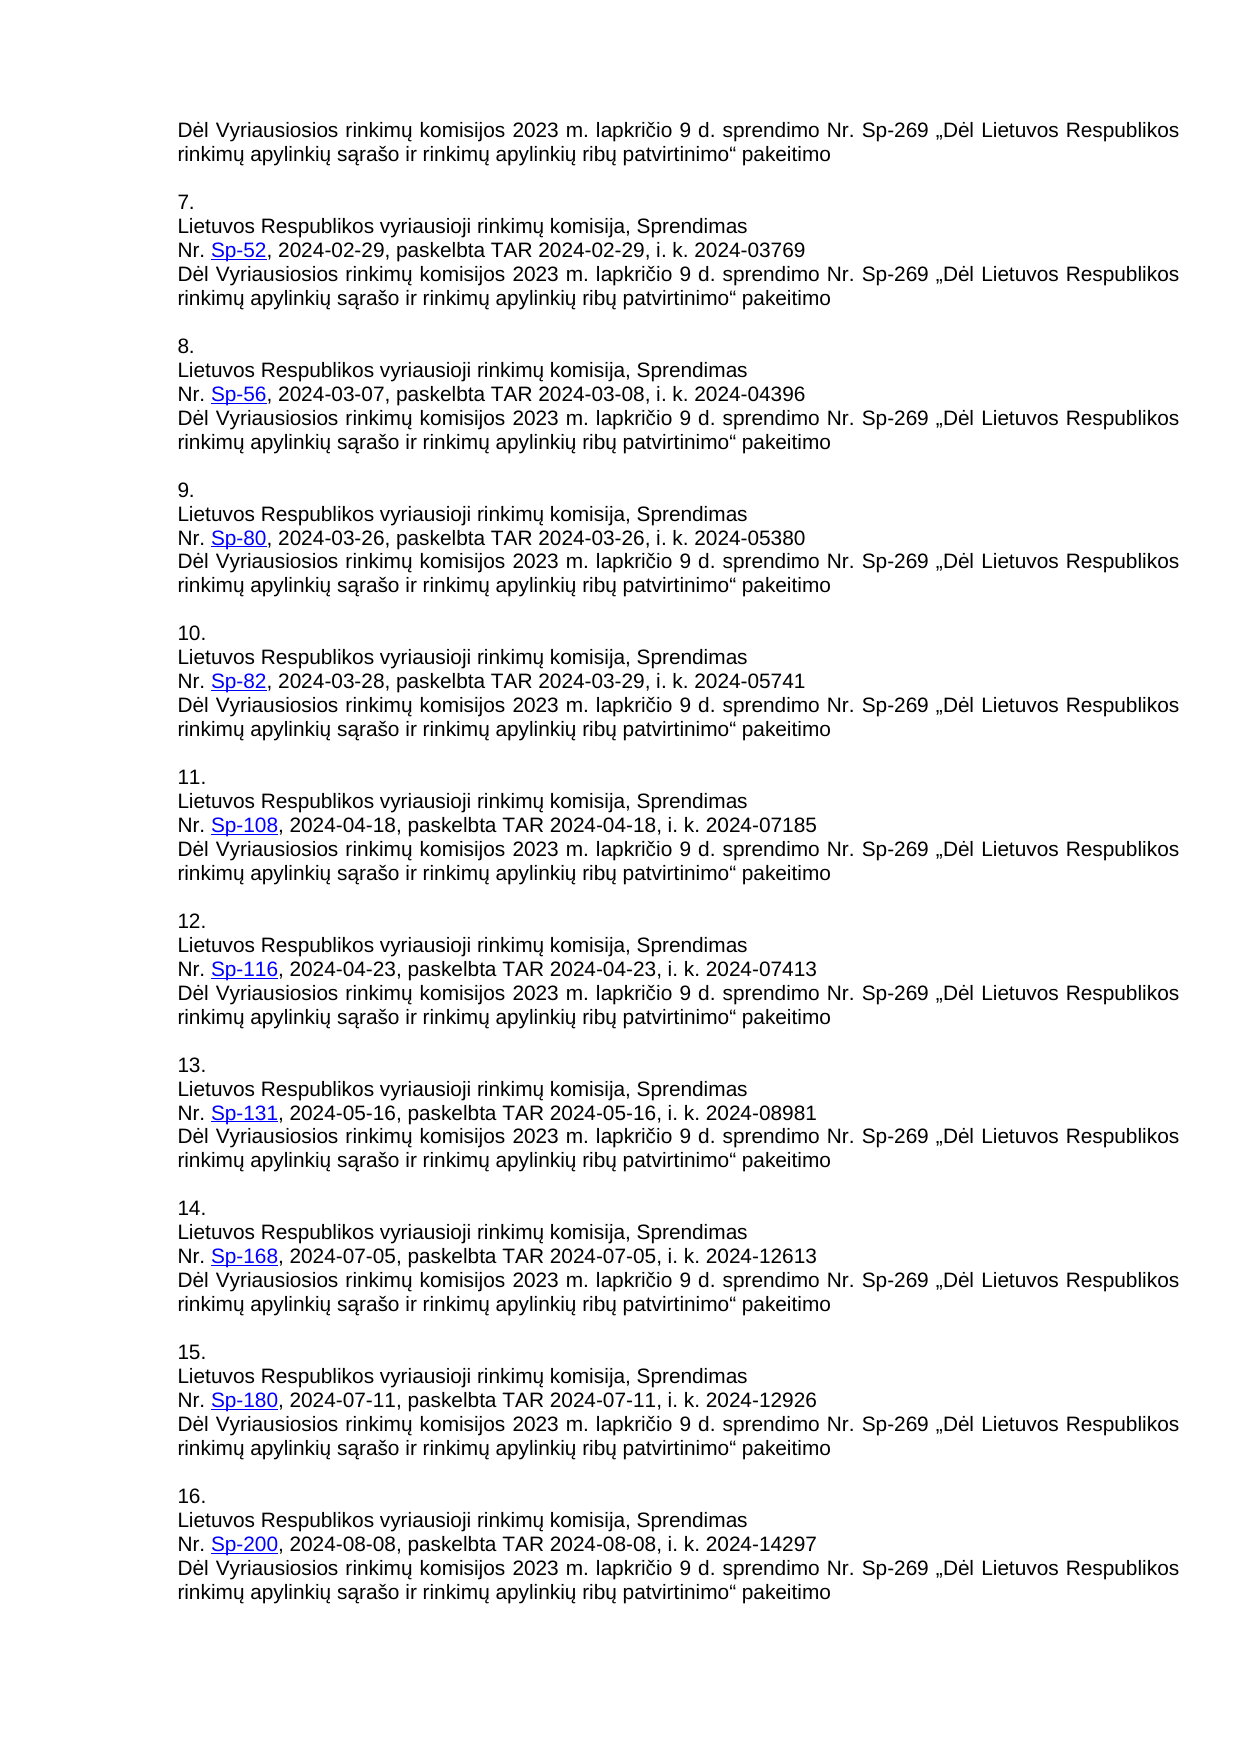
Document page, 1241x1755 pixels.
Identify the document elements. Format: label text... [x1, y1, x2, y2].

text Nr. Sp-56, 2024-03-07, paskelbta TAR 2024-03-08, i. k. 2024-04396 [177, 382, 1181, 406]
text Dėl Vyriausiosios rinkimų komisijos 2023 m. lapkričio 9 d. sprendimo Nr. Sp-269 „Dėl Lietuvos Respublikos rinkimų apylinkių sąrašo ir rinkimų apylinkių ribų patvirtinimo“ pakeitimo [177, 981, 1181, 1028]
text Dėl Vyriausiosios rinkimų komisijos 2023 m. lapkričio 9 d. sprendimo Nr. Sp-269 „Dėl Lietuvos Respublikos rinkimų apylinkių sąrašo ir rinkimų apylinkių ribų patvirtinimo“ pakeitimo [177, 1268, 1181, 1316]
text Nr. Sp-80, 2024-03-26, paskelbta TAR 2024-03-26, i. k. 2024-05380 [177, 525, 1181, 549]
text Nr. Sp-131, 2024-05-16, paskelbta TAR 2024-05-16, i. k. 2024-08981 [177, 1100, 1181, 1124]
text 14. [177, 1196, 1181, 1220]
text Dėl Vyriausiosios rinkimų komisijos 2023 m. lapkričio 9 d. sprendimo Nr. Sp-269 „Dėl Lietuvos Respublikos rinkimų apylinkių sąrašo ir rinkimų apylinkių ribų patvirtinimo“ pakeitimo [177, 262, 1181, 310]
text Dėl Vyriausiosios rinkimų komisijos 2023 m. lapkričio 9 d. sprendimo Nr. Sp-269 „Dėl Lietuvos Respublikos rinkimų apylinkių sąrašo ir rinkimų apylinkių ribų patvirtinimo“ pakeitimo [177, 118, 1181, 166]
text Nr. Sp-52, 2024-02-29, paskelbta TAR 2024-02-29, i. k. 2024-03769 [177, 238, 1181, 262]
text 11. [177, 765, 1181, 789]
text 10. [177, 621, 1181, 645]
text Lietuvos Respublikos vyriausioji rinkimų komisija, Sprendimas [177, 501, 1181, 525]
text Lietuvos Respublikos vyriausioji rinkimų komisija, Sprendimas [177, 1220, 1181, 1244]
text 8. [177, 334, 1181, 358]
text Nr. Sp-168, 2024-07-05, paskelbta TAR 2024-07-05, i. k. 2024-12613 [177, 1244, 1181, 1268]
text 12. [177, 909, 1181, 933]
text Dėl Vyriausiosios rinkimų komisijos 2023 m. lapkričio 9 d. sprendimo Nr. Sp-269 „Dėl Lietuvos Respublikos rinkimų apylinkių sąrašo ir rinkimų apylinkių ribų patvirtinimo“ pakeitimo [177, 549, 1181, 597]
text Dėl Vyriausiosios rinkimų komisijos 2023 m. lapkričio 9 d. sprendimo Nr. Sp-269 „Dėl Lietuvos Respublikos rinkimų apylinkių sąrašo ir rinkimų apylinkių ribų patvirtinimo“ pakeitimo [177, 1556, 1181, 1603]
text Dėl Vyriausiosios rinkimų komisijos 2023 m. lapkričio 9 d. sprendimo Nr. Sp-269 „Dėl Lietuvos Respublikos rinkimų apylinkių sąrašo ir rinkimų apylinkių ribų patvirtinimo“ pakeitimo [177, 1124, 1181, 1172]
text Nr. Sp-82, 2024-03-28, paskelbta TAR 2024-03-29, i. k. 2024-05741 [177, 669, 1181, 693]
text Lietuvos Respublikos vyriausioji rinkimų komisija, Sprendimas [177, 1508, 1181, 1532]
text Lietuvos Respublikos vyriausioji rinkimų komisija, Sprendimas [177, 358, 1181, 382]
text Dėl Vyriausiosios rinkimų komisijos 2023 m. lapkričio 9 d. sprendimo Nr. Sp-269 „Dėl Lietuvos Respublikos rinkimų apylinkių sąrašo ir rinkimų apylinkių ribų patvirtinimo“ pakeitimo [177, 1412, 1181, 1460]
text Lietuvos Respublikos vyriausioji rinkimų komisija, Sprendimas [177, 1076, 1181, 1100]
text Lietuvos Respublikos vyriausioji rinkimų komisija, Sprendimas [177, 933, 1181, 957]
text Lietuvos Respublikos vyriausioji rinkimų komisija, Sprendimas [177, 214, 1181, 238]
text 7. [177, 190, 1181, 214]
text Nr. Sp-116, 2024-04-23, paskelbta TAR 2024-04-23, i. k. 2024-07413 [177, 957, 1181, 981]
text Lietuvos Respublikos vyriausioji rinkimų komisija, Sprendimas [177, 789, 1181, 813]
text Nr. Sp-200, 2024-08-08, paskelbta TAR 2024-08-08, i. k. 2024-14297 [177, 1532, 1181, 1556]
text Dėl Vyriausiosios rinkimų komisijos 2023 m. lapkričio 9 d. sprendimo Nr. Sp-269 „Dėl Lietuvos Respublikos rinkimų apylinkių sąrašo ir rinkimų apylinkių ribų patvirtinimo“ pakeitimo [177, 693, 1181, 741]
text Lietuvos Respublikos vyriausioji rinkimų komisija, Sprendimas [177, 645, 1181, 669]
text Dėl Vyriausiosios rinkimų komisijos 2023 m. lapkričio 9 d. sprendimo Nr. Sp-269 „Dėl Lietuvos Respublikos rinkimų apylinkių sąrašo ir rinkimų apylinkių ribų patvirtinimo“ pakeitimo [177, 406, 1181, 453]
text Nr. Sp-180, 2024-07-11, paskelbta TAR 2024-07-11, i. k. 2024-12926 [177, 1388, 1181, 1412]
text 15. [177, 1340, 1181, 1364]
text 16. [177, 1484, 1181, 1508]
text Nr. Sp-108, 2024-04-18, paskelbta TAR 2024-04-18, i. k. 2024-07185 [177, 813, 1181, 837]
text 13. [177, 1052, 1181, 1076]
text 9. [177, 477, 1181, 501]
text Lietuvos Respublikos vyriausioji rinkimų komisija, Sprendimas [177, 1364, 1181, 1388]
text Dėl Vyriausiosios rinkimų komisijos 2023 m. lapkričio 9 d. sprendimo Nr. Sp-269 „Dėl Lietuvos Respublikos rinkimų apylinkių sąrašo ir rinkimų apylinkių ribų patvirtinimo“ pakeitimo [177, 837, 1181, 885]
